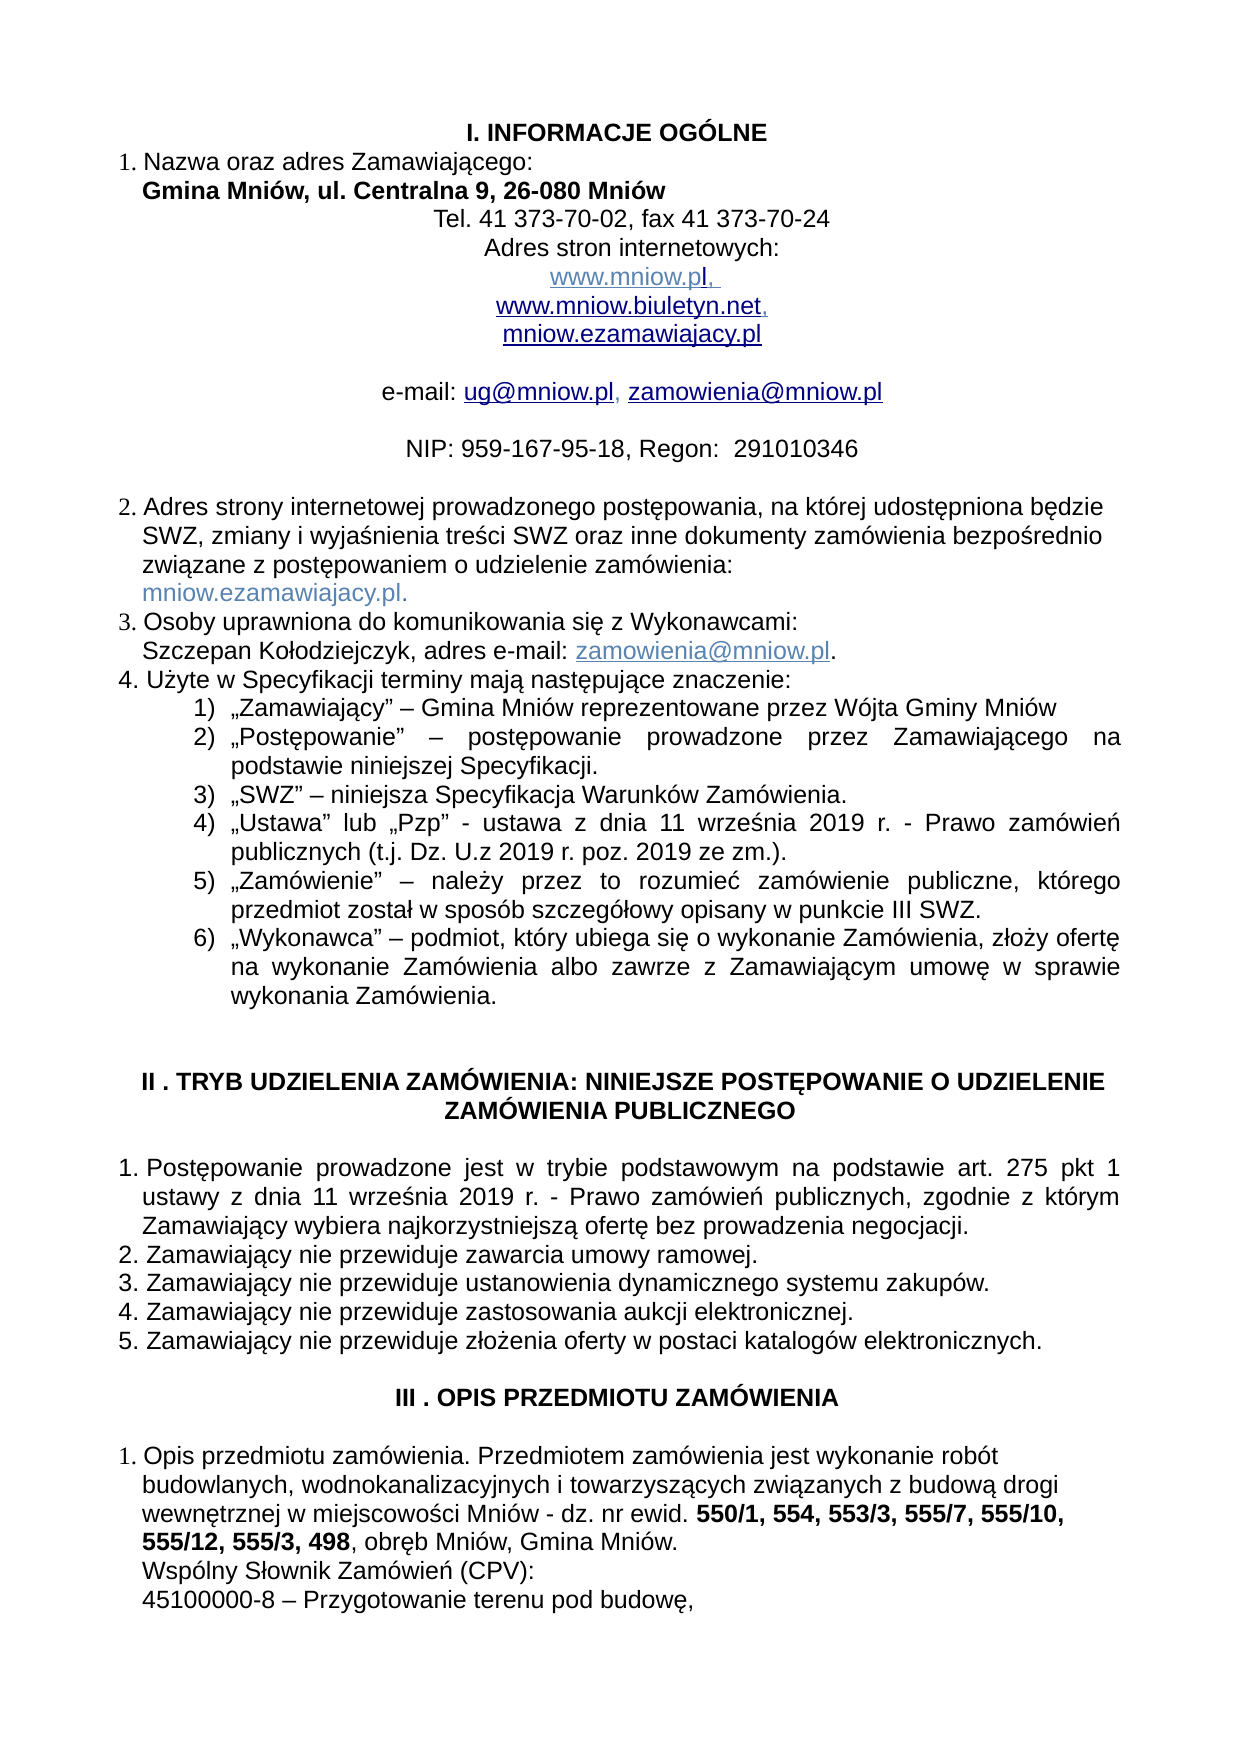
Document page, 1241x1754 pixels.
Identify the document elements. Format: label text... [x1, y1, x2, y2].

list „Zamawiający” – Gmina Mniów reprezentowane przez Wójta Gminy Mniów [193, 693, 1122, 722]
list Nazwa oraz adres Zamawiającego: Gmina Mniów, ul. Centralna 9, 26-080 Mniów [118, 147, 1122, 204]
list Użyte w Specyfikacji terminy mają następujące znaczenie: [118, 665, 1122, 693]
list Zamawiający nie przewiduje zawarcia umowy ramowej. [118, 1240, 1122, 1268]
list Zamawiający nie przewiduje zastosowania aukcji elektronicznej. [118, 1297, 1122, 1326]
text II . TRYB UDZIELENIA ZAMÓWIENIA: NINIEJSZE POSTĘPOWANIE O UDZIELENIE ZAMÓWIENIA PUBLICZNEGO [118, 1067, 1122, 1125]
list Adres strony internetowej prowadzonego postępowania, na której udostępniona będzie SWZ, zmiany i wyjaśnienia treści SWZ oraz inne dokumenty zamówienia bezpośrednio związane z postępowaniem o udzielenie zamówienia: mniow.ezamawiajacy.pl. [118, 492, 1122, 607]
list Postępowanie prowadzone jest w trybie podstawowym na podstawie art. 275 pkt 1 ustawy z dnia 11 września 2019 r. - Prawo zamówień publicznych, zgodnie z którym Zamawiający wybiera najkorzystniejszą ofertę bez prowadzenia negocjacji. [118, 1153, 1122, 1240]
list „Wykonawca” – podmiot, który ubiega się o wykonanie Zamówienia, złoży ofertę na wykonanie Zamówienia albo zawrze z Zamawiającym umowę w sprawie wykonania Zamówienia. [193, 923, 1122, 1010]
list „Postępowanie” – postępowanie prowadzone przez Zamawiającego na podstawie niniejszej Specyfikacji. [193, 722, 1122, 780]
list Zamawiający nie przewiduje złożenia oferty w postaci katalogów elektronicznych. [118, 1326, 1122, 1355]
text III . OPIS PRZEDMIOTU ZAMÓWIENIA [118, 1383, 1122, 1412]
list Tel. 41 373-70-02, fax 41 373-70-24 Adres stron internetowych: www.mniow.pl, www.mniow.biuletyn.net, mniow.ezamawiajacy.pl e-mail: ug@mniow.pl, zamowienia@mniow.pl NIP: 959-167-95-18, Regon: 291010346 [118, 204, 1122, 463]
text I. INFORMACJE OGÓLNE [118, 118, 1122, 147]
list Osoby uprawniona do komunikowania się z Wykonawcami: Szczepan Kołodziejczyk, adres e-mail: zamowienia@mniow.pl. [118, 607, 1122, 665]
list „Ustawa” lub „Pzp” - ustawa z dnia 11 września 2019 r. - Prawo zamówień publicznych (t.j. Dz. U.z 2019 r. poz. 2019 ze zm.). [193, 808, 1122, 866]
list „Zamówienie” – należy przez to rozumieć zamówienie publiczne, którego przedmiot został w sposób szczegółowy opisany w punkcie III SWZ. [193, 866, 1122, 923]
list „SWZ” – niniejsza Specyfikacja Warunków Zamówienia. [193, 780, 1122, 808]
list Zamawiający nie przewiduje ustanowienia dynamicznego systemu zakupów. [118, 1268, 1122, 1297]
list Opis przedmiotu zamówienia. Przedmiotem zamówienia jest wykonanie robót budowlanych, wodnokanalizacyjnych i towarzyszących związanych z budową drogi wewnętrznej w miejscowości Mniów - dz. nr ewid. 550/1, 554, 553/3, 555/7, 555/10, 555/12, 555/3, 498, obręb Mniów, Gmina Mniów. Wspólny Słownik Zamówień (CPV): 45100000-8 – Przygotowanie terenu pod budowę, [118, 1441, 1122, 1613]
